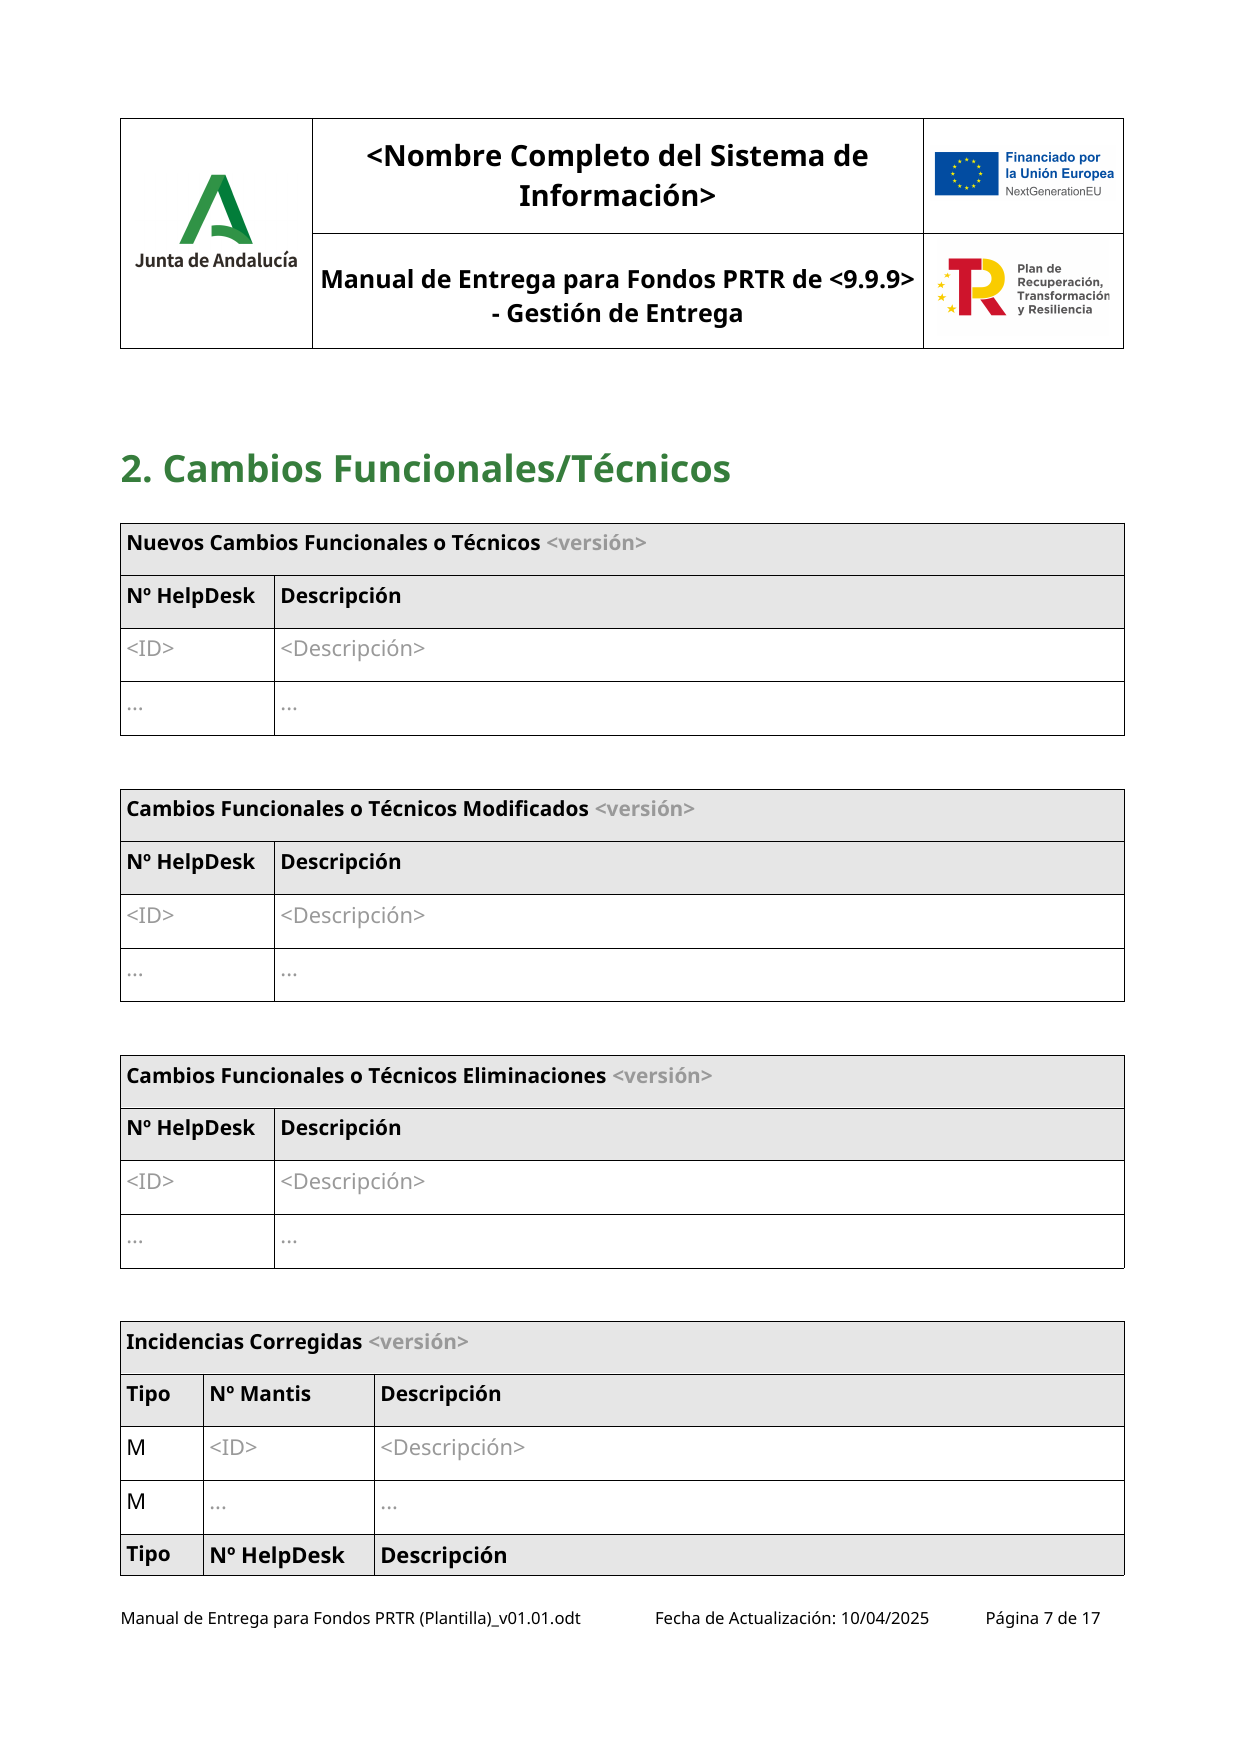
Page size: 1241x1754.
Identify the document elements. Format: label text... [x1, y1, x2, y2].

table_cell Nº Mantis [204, 1375, 374, 1426]
table_cell Nº HelpDesk [121, 576, 274, 628]
table_cell <Descripción> [275, 629, 1124, 681]
table_cell M [121, 1481, 203, 1534]
table_cell <Descripción> [275, 895, 1124, 948]
table_cell ... [275, 949, 1124, 1001]
table_cell ... [121, 949, 274, 1001]
table_cell <ID> [121, 895, 274, 948]
table_header Cambios Funcionales o Técnicos Eliminaciones <versión> [121, 1056, 1124, 1107]
table_cell Descripción [375, 1535, 1124, 1575]
table_cell <ID> [204, 1427, 374, 1480]
table_cell Descripción [275, 842, 1124, 894]
table_cell ... [375, 1481, 1124, 1534]
table_cell ... [121, 1215, 274, 1268]
table_cell <Descripción> [275, 1161, 1124, 1214]
table_cell <ID> [121, 1161, 274, 1214]
table_cell <Descripción> [375, 1427, 1124, 1480]
table_cell Nº HelpDesk [204, 1535, 374, 1575]
table_cell Descripción [375, 1375, 1124, 1426]
table_cell ... [275, 682, 1124, 735]
table_cell ... [204, 1481, 374, 1534]
table_cell ... [121, 682, 274, 735]
table_cell Descripción [275, 576, 1124, 628]
table_cell Tipo [121, 1535, 203, 1575]
picture [930, 145, 1117, 201]
table_header Nuevos Cambios Funcionales o Técnicos <versión> [121, 524, 1124, 575]
table_cell Nº HelpDesk [121, 1109, 274, 1160]
table_cell ... [275, 1215, 1124, 1268]
table_cell Tipo [121, 1375, 203, 1426]
table_header Cambios Funcionales o Técnicos Modificados <versión> [121, 790, 1124, 841]
table_header Incidencias Corregidas <versión> [121, 1322, 1124, 1373]
table_cell Nº HelpDesk [121, 842, 274, 894]
picture [937, 238, 1110, 336]
picture [134, 173, 298, 269]
subtitle Cambios Funcionales/Técnicos [120, 442, 1123, 493]
table_cell <ID> [121, 629, 274, 681]
table_cell Descripción [275, 1109, 1124, 1160]
table_cell M [121, 1427, 203, 1480]
